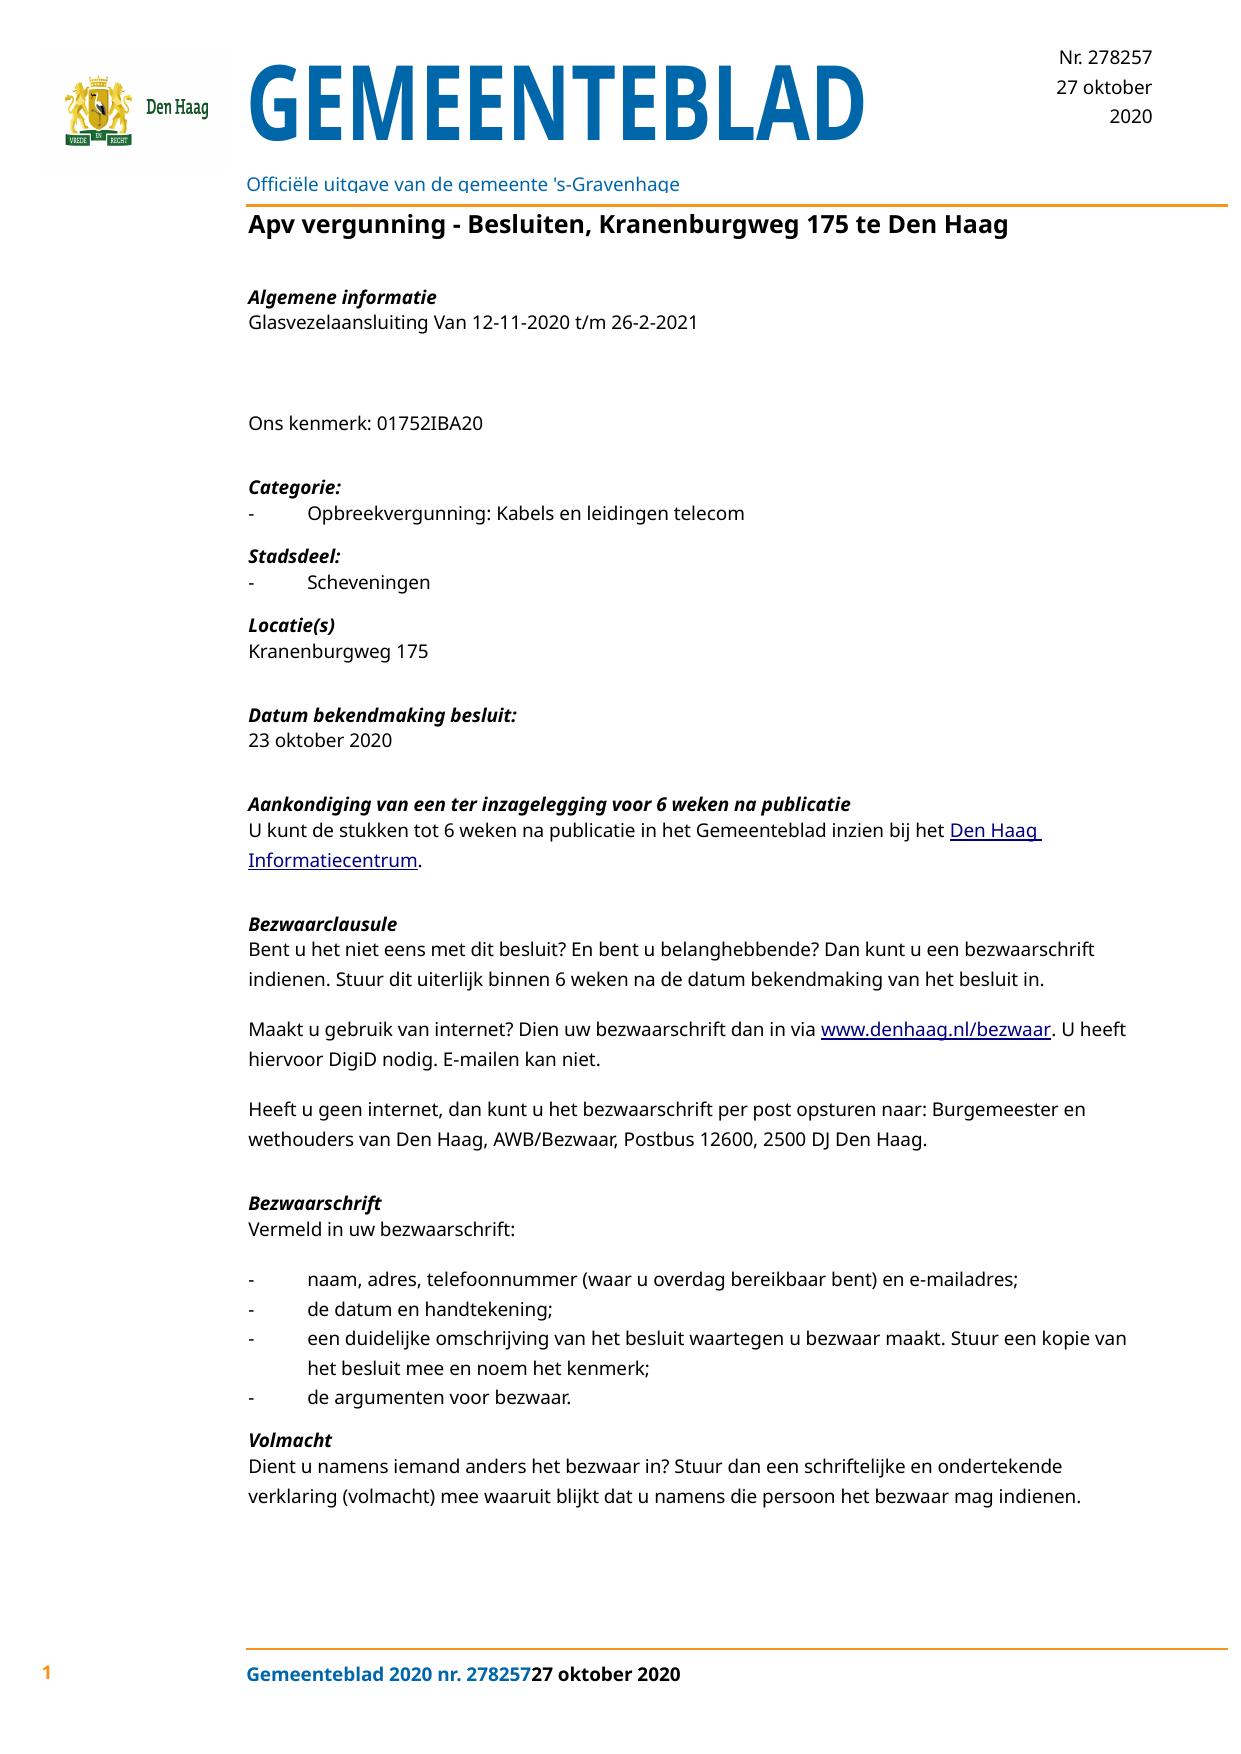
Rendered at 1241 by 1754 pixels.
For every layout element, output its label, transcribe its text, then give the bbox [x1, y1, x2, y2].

text Datum bekendmaking besluit: [248, 702, 1152, 727]
text Vermeld in uw bezwaarschrift: [248, 1216, 1152, 1241]
text Heeft u geen internet, dan kunt u het bezwaarschrift per post opsturen naar: Burgemeester en wethouders van Den Haag, AWB/Bezwaar, Postbus 12600, 2500 DJ Den Haag. [248, 1096, 1152, 1152]
text Kranenburgweg 175 [248, 638, 1152, 663]
text Apv vergunning - Besluiten, Kranenburgweg 175 te Den Haag [248, 207, 1152, 241]
text Categorie: [248, 474, 1152, 500]
text Bezwaarclausule [248, 911, 1152, 936]
list naam, adres, telefoonnummer (waar u overdag bereikbaar bent) en e-mailadres; [248, 1266, 1152, 1292]
text 23 oktober 2020 [248, 727, 1152, 753]
list Scheveningen [248, 569, 1152, 595]
text Algemene informatie [248, 284, 1152, 309]
text Aankondiging van een ter inzagelegging voor 6 weken na publicatie [248, 791, 1152, 817]
list de argumenten voor bezwaar. [248, 1384, 1152, 1410]
text Volmacht [248, 1428, 1152, 1453]
text Maakt u gebruik van internet? Dien uw bezwaarschrift dan in via www.denhaag.nl/bezwaar. U heeft hiervoor DigiD nodig. E-mailen kan niet. [248, 1016, 1152, 1072]
text Dient u namens iemand anders het bezwaar in? Stuur dan een schriftelijke en ondertekende verklaring (volmacht) mee waaruit blijkt dat u namens die persoon het bezwaar mag indienen. [248, 1453, 1152, 1509]
text Ons kenmerk: 01752IBA20 [248, 410, 1152, 436]
text U kunt de stukken tot 6 weken na publicatie in het Gemeenteblad inzien bij het Den Haag Informatiecentrum. [248, 817, 1152, 872]
list de datum en handtekening; [248, 1296, 1152, 1321]
text Bezwaarschrift [248, 1190, 1152, 1216]
list Opbreekvergunning: Kabels en leidingen telecom [248, 500, 1152, 526]
text Glasvezelaansluiting Van 12-11-2020 t/m 26-2-2021 [248, 309, 1152, 335]
list een duidelijke omschrijving van het besluit waartegen u bezwaar maakt. Stuur een kopie van het besluit mee en noem het kenmerk; [248, 1325, 1152, 1381]
text Locatie(s) [248, 612, 1152, 638]
picture [41, 47, 231, 172]
text Stadsdeel: [248, 543, 1152, 569]
text Bent u het niet eens met dit besluit? En bent u belanghebbende? Dan kunt u een bezwaarschrift indienen. Stuur dit uiterlijk binnen 6 weken na de datum bekendmaking van het besluit in. [248, 936, 1152, 992]
